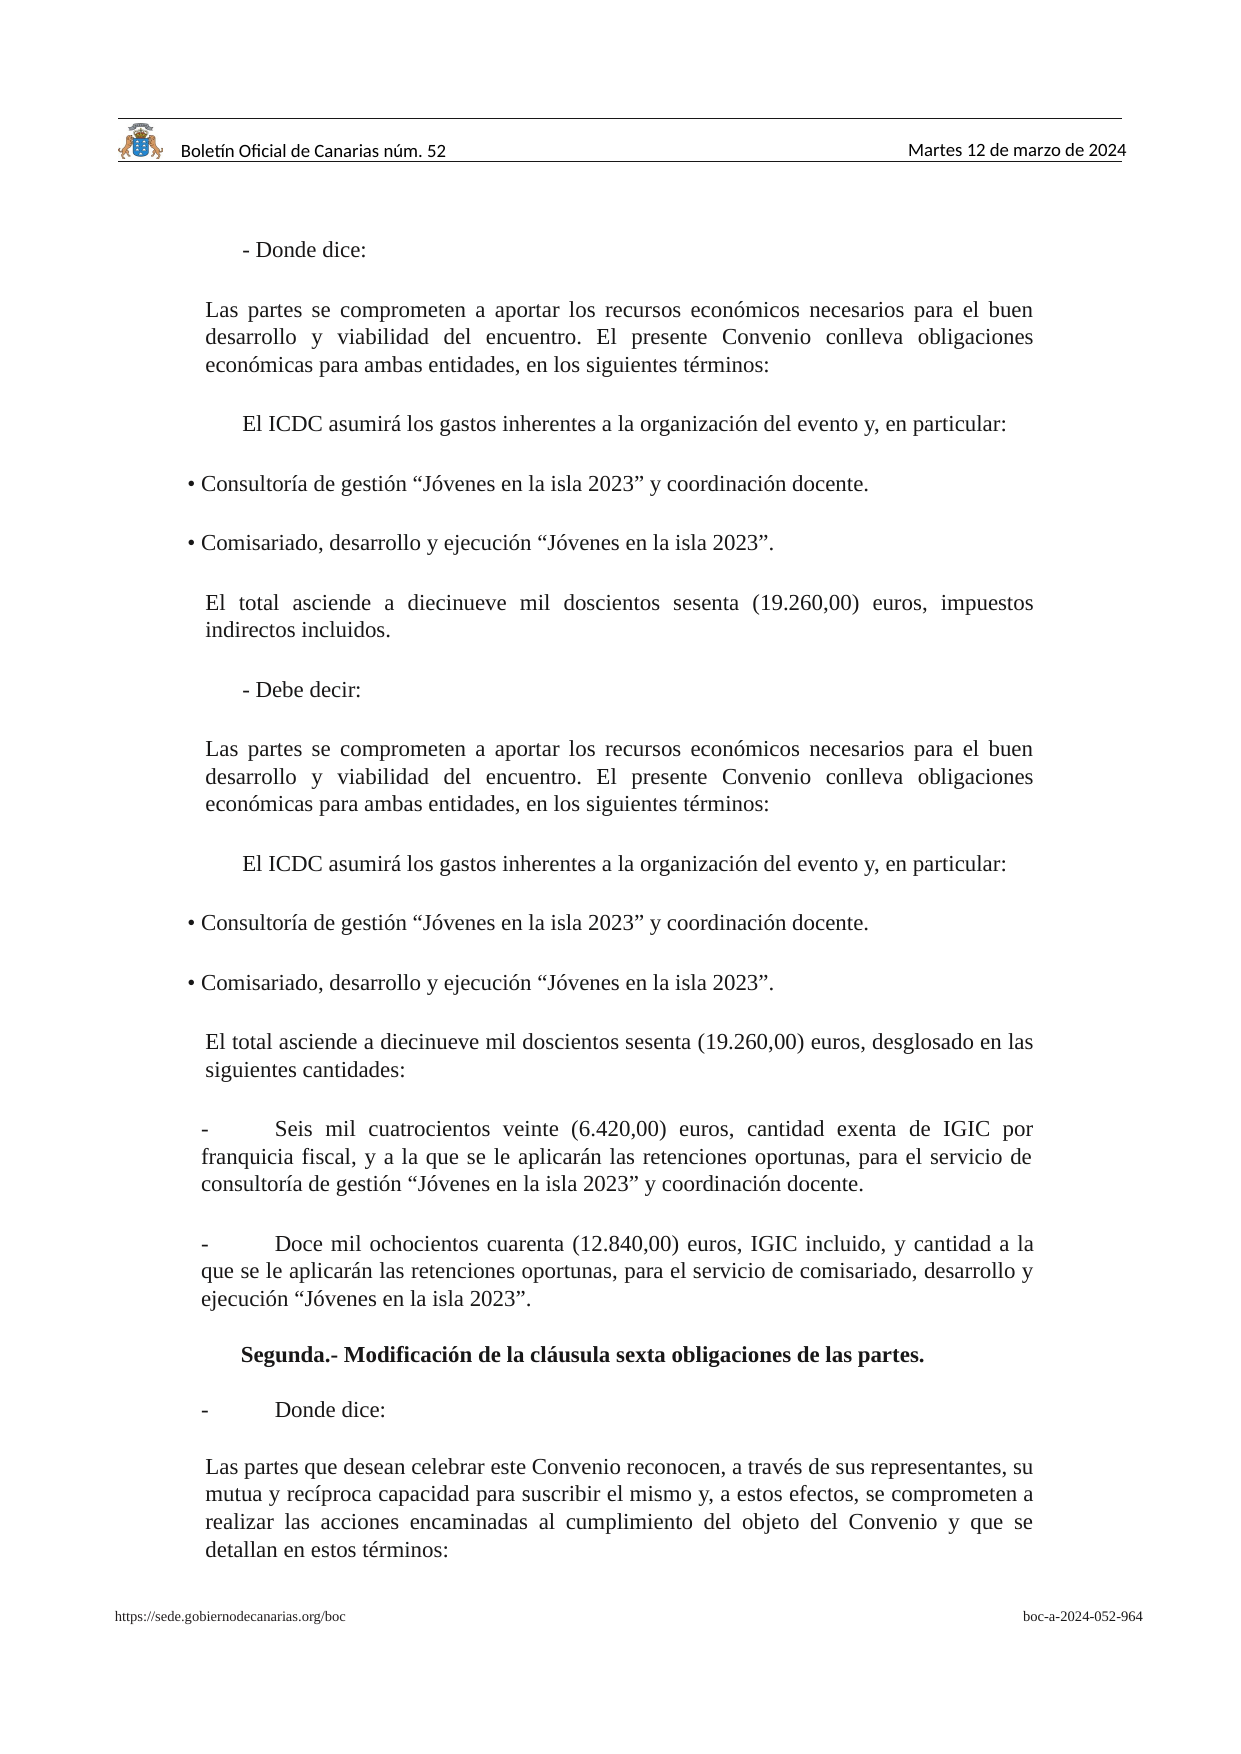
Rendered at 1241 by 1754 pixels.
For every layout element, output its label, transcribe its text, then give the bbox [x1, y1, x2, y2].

text El total asciende a diecinueve mil doscientos sesenta (19.260,00) euros, impuestos indirectos incluidos. [205, 588, 1035, 642]
text Segunda.- Modificación de la cláusula sexta obligaciones de las partes. [241, 1342, 1035, 1368]
text - Donde dice: [242, 236, 1035, 263]
list Consultoría de gestión “Jóvenes en la isla 2023” y coordinación docente. [187, 470, 1035, 496]
text - Debe decir: [242, 676, 1035, 702]
text Las partes se comprometen a aportar los recursos económicos necesarios para el buen desarrollo y viabilidad del encuentro. El presente Convenio conlleva obligaciones económicas para ambas entidades, en los siguientes términos: [205, 296, 1035, 377]
list Donde dice: [201, 1397, 1035, 1423]
list Comisariado, desarrollo y ejecución “Jóvenes en la isla 2023”. [187, 529, 1035, 556]
text El ICDC asumirá los gastos inherentes a la organización del evento y, en particular: [242, 410, 1035, 437]
text Las partes que desean celebrar este Convenio reconocen, a través de sus representantes, su mutua y recíproca capacidad para suscribir el mismo y, a estos efectos, se comprometen a realizar las acciones encaminadas al cumplimiento del objeto del Convenio y que se detallan en estos términos: [205, 1453, 1035, 1562]
text Las partes se comprometen a aportar los recursos económicos necesarios para el buen desarrollo y viabilidad del encuentro. El presente Convenio conlleva obligaciones económicas para ambas entidades, en los siguientes términos: [205, 735, 1035, 817]
list Doce mil ochocientos cuarenta (12.840,00) euros, IGIC incluido, y cantidad a la que se le aplicarán las retenciones oportunas, para el servicio de comisariado, desarrollo y ejecución “Jóvenes en la isla 2023”. [201, 1230, 1035, 1312]
list Seis mil cuatrocientos veinte (6.420,00) euros, cantidad exenta de IGIC por franquicia fiscal, y a la que se le aplicarán las retenciones oportunas, para el servicio de consultoría de gestión “Jóvenes en la isla 2023” y coordinación docente. [201, 1115, 1035, 1197]
text El total asciende a diecinueve mil doscientos sesenta (19.260,00) euros, desglosado en las siguientes cantidades: [205, 1028, 1035, 1082]
list Comisariado, desarrollo y ejecución “Jóvenes en la isla 2023”. [187, 969, 1035, 995]
text El ICDC asumirá los gastos inherentes a la organización del evento y, en particular: [242, 850, 1035, 876]
list Consultoría de gestión “Jóvenes en la isla 2023” y coordinación docente. [187, 909, 1035, 936]
